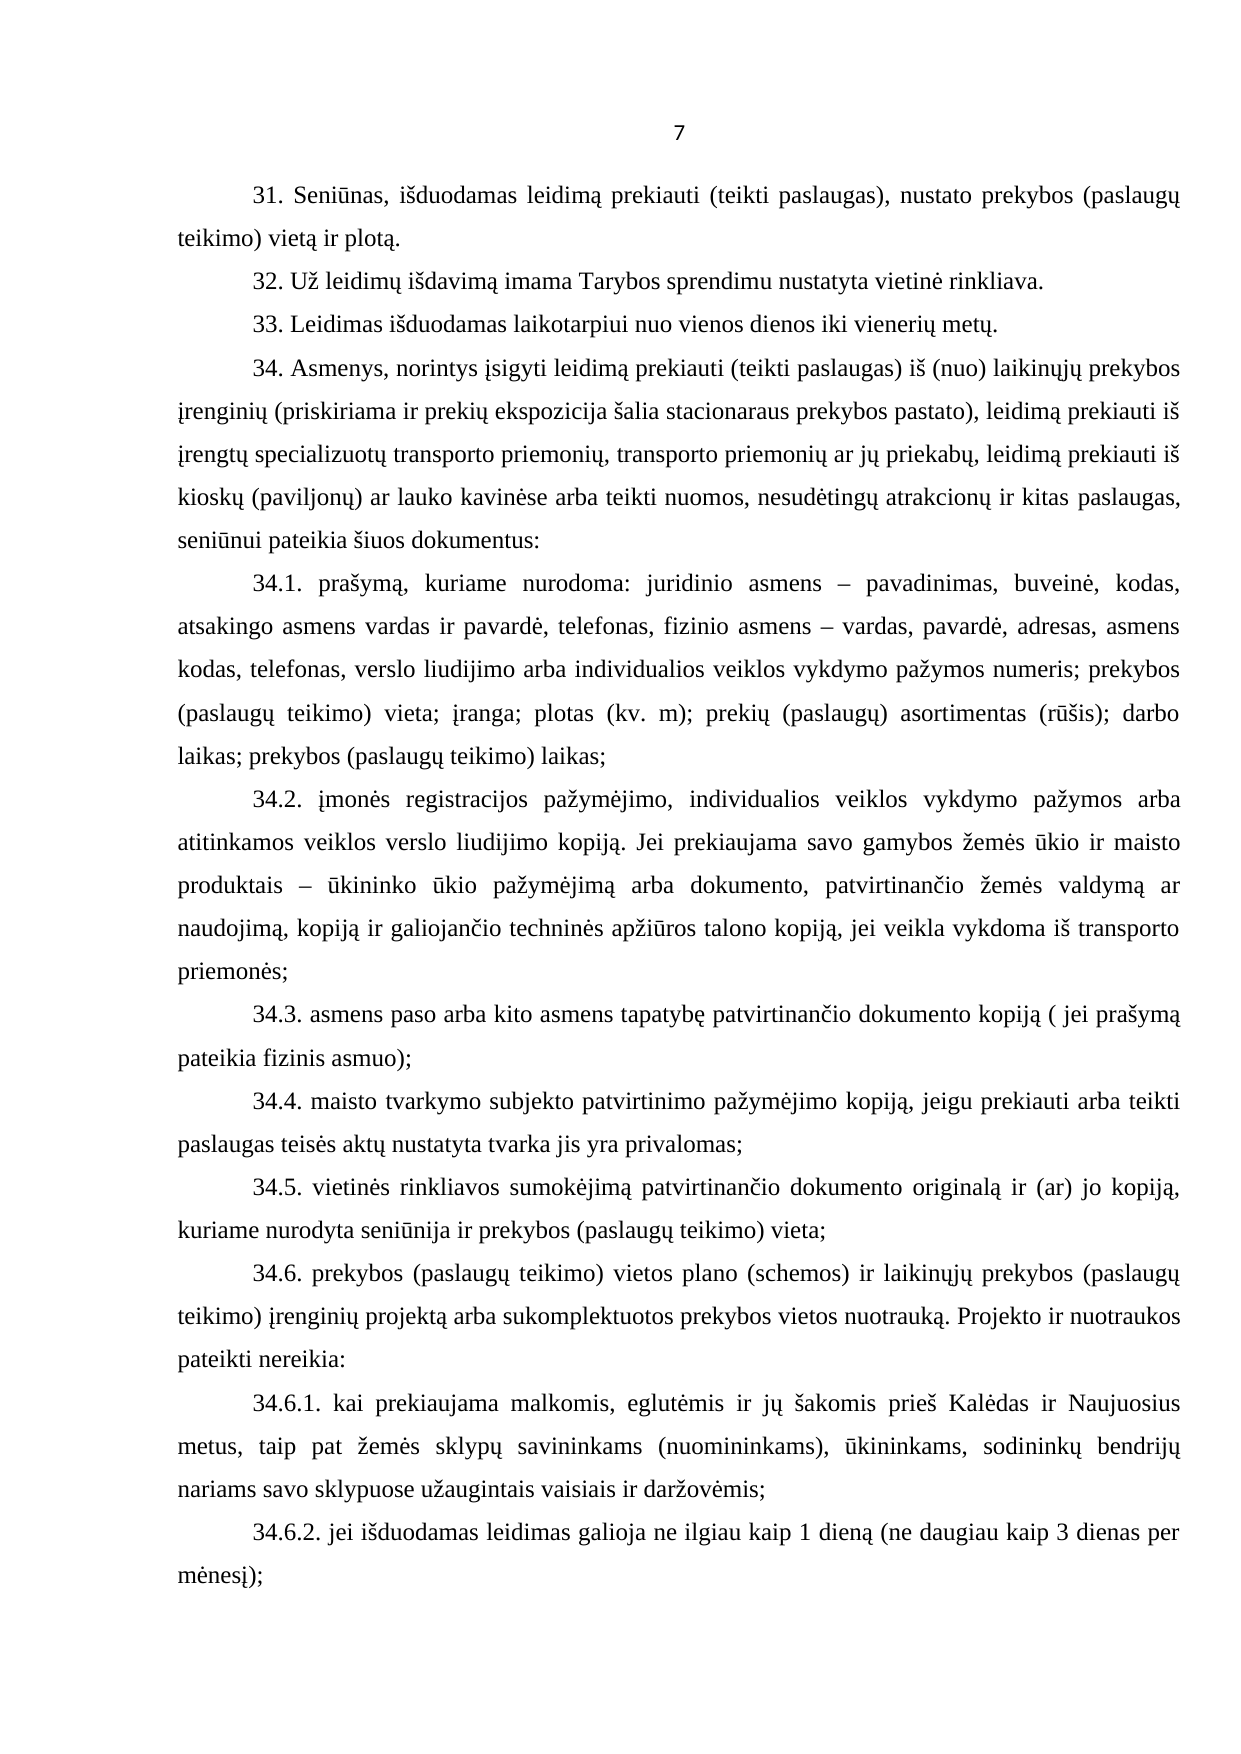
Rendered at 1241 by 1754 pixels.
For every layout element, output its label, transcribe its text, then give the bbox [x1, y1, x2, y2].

text 34.6.1. kai prekiaujama malkomis, eglutėmis ir jų šakomis prieš Kalėdas ir Naujuosius metus, taip pat žemės sklypų savininkams (nuomininkams), ūkininkams, sodininkų bendrijų nariams savo sklypuose užaugintais vaisiais ir daržovėmis; [177, 1388, 1181, 1503]
text 34.6.2. jei išduodamas leidimas galioja ne ilgiau kaip 1 dieną (ne daugiau kaip 3 dienas per mėnesį); [177, 1517, 1181, 1589]
text 32. Už leidimų išdavimą imama Tarybos sprendimu nustatyta vietinė rinkliava. [177, 266, 1181, 295]
text 31. Seniūnas, išduodamas leidimą prekiauti (teikti paslaugas), nustato prekybos (paslaugų teikimo) vietą ir plotą. [177, 180, 1181, 252]
text 34.3. asmens paso arba kito asmens tapatybę patvirtinančio dokumento kopiją ( jei prašymą pateikia fizinis asmuo); [177, 999, 1181, 1071]
text 33. Leidimas išduodamas laikotarpiui nuo vienos dienos iki vienerių metų. [177, 309, 1181, 338]
text 34.2. įmonės registracijos pažymėjimo, individualios veiklos vykdymo pažymos arba atitinkamos veiklos verslo liudijimo kopiją. Jei prekiaujama savo gamybos žemės ūkio ir maisto produktais – ūkininko ūkio pažymėjimą arba dokumento, patvirtinančio žemės valdymą ar naudojimą, kopiją ir galiojančio techninės apžiūros talono kopiją, jei veikla vykdoma iš transporto priemonės; [177, 784, 1181, 985]
text 34.1. prašymą, kuriame nurodoma: juridinio asmens – pavadinimas, buveinė, kodas, atsakingo asmens vardas ir pavardė, telefonas, fizinio asmens – vardas, pavardė, adresas, asmens kodas, telefonas, verslo liudijimo arba individualios veiklos vykdymo pažymos numeris; prekybos (paslaugų teikimo) vieta; įranga; plotas (kv. m); prekių (paslaugų) asortimentas (rūšis); darbo laikas; prekybos (paslaugų teikimo) laikas; [177, 568, 1181, 769]
text 34.6. prekybos (paslaugų teikimo) vietos plano (schemos) ir laikinųjų prekybos (paslaugų teikimo) įrenginių projektą arba sukomplektuotos prekybos vietos nuotrauką. Projekto ir nuotraukos pateikti nereikia: [177, 1258, 1181, 1373]
text 34. Asmenys, norintys įsigyti leidimą prekiauti (teikti paslaugas) iš (nuo) laikinųjų prekybos įrenginių (priskiriama ir prekių ekspozicija šalia stacionaraus prekybos pastato), leidimą prekiauti iš įrengtų specializuotų transporto priemonių, transporto priemonių ar jų priekabų, leidimą prekiauti iš kioskų (paviljonų) ar lauko kavinėse arba teikti nuomos, nesudėtingų atrakcionų ir kitas paslaugas, seniūnui pateikia šiuos dokumentus: [177, 353, 1181, 554]
text 34.5. vietinės rinkliavos sumokėjimą patvirtinančio dokumento originalą ir (ar) jo kopiją, kuriame nurodyta seniūnija ir prekybos (paslaugų teikimo) vieta; [177, 1172, 1181, 1244]
text 34.4. maisto tvarkymo subjekto patvirtinimo pažymėjimo kopiją, jeigu prekiauti arba teikti paslaugas teisės aktų nustatyta tvarka jis yra privalomas; [177, 1086, 1181, 1158]
